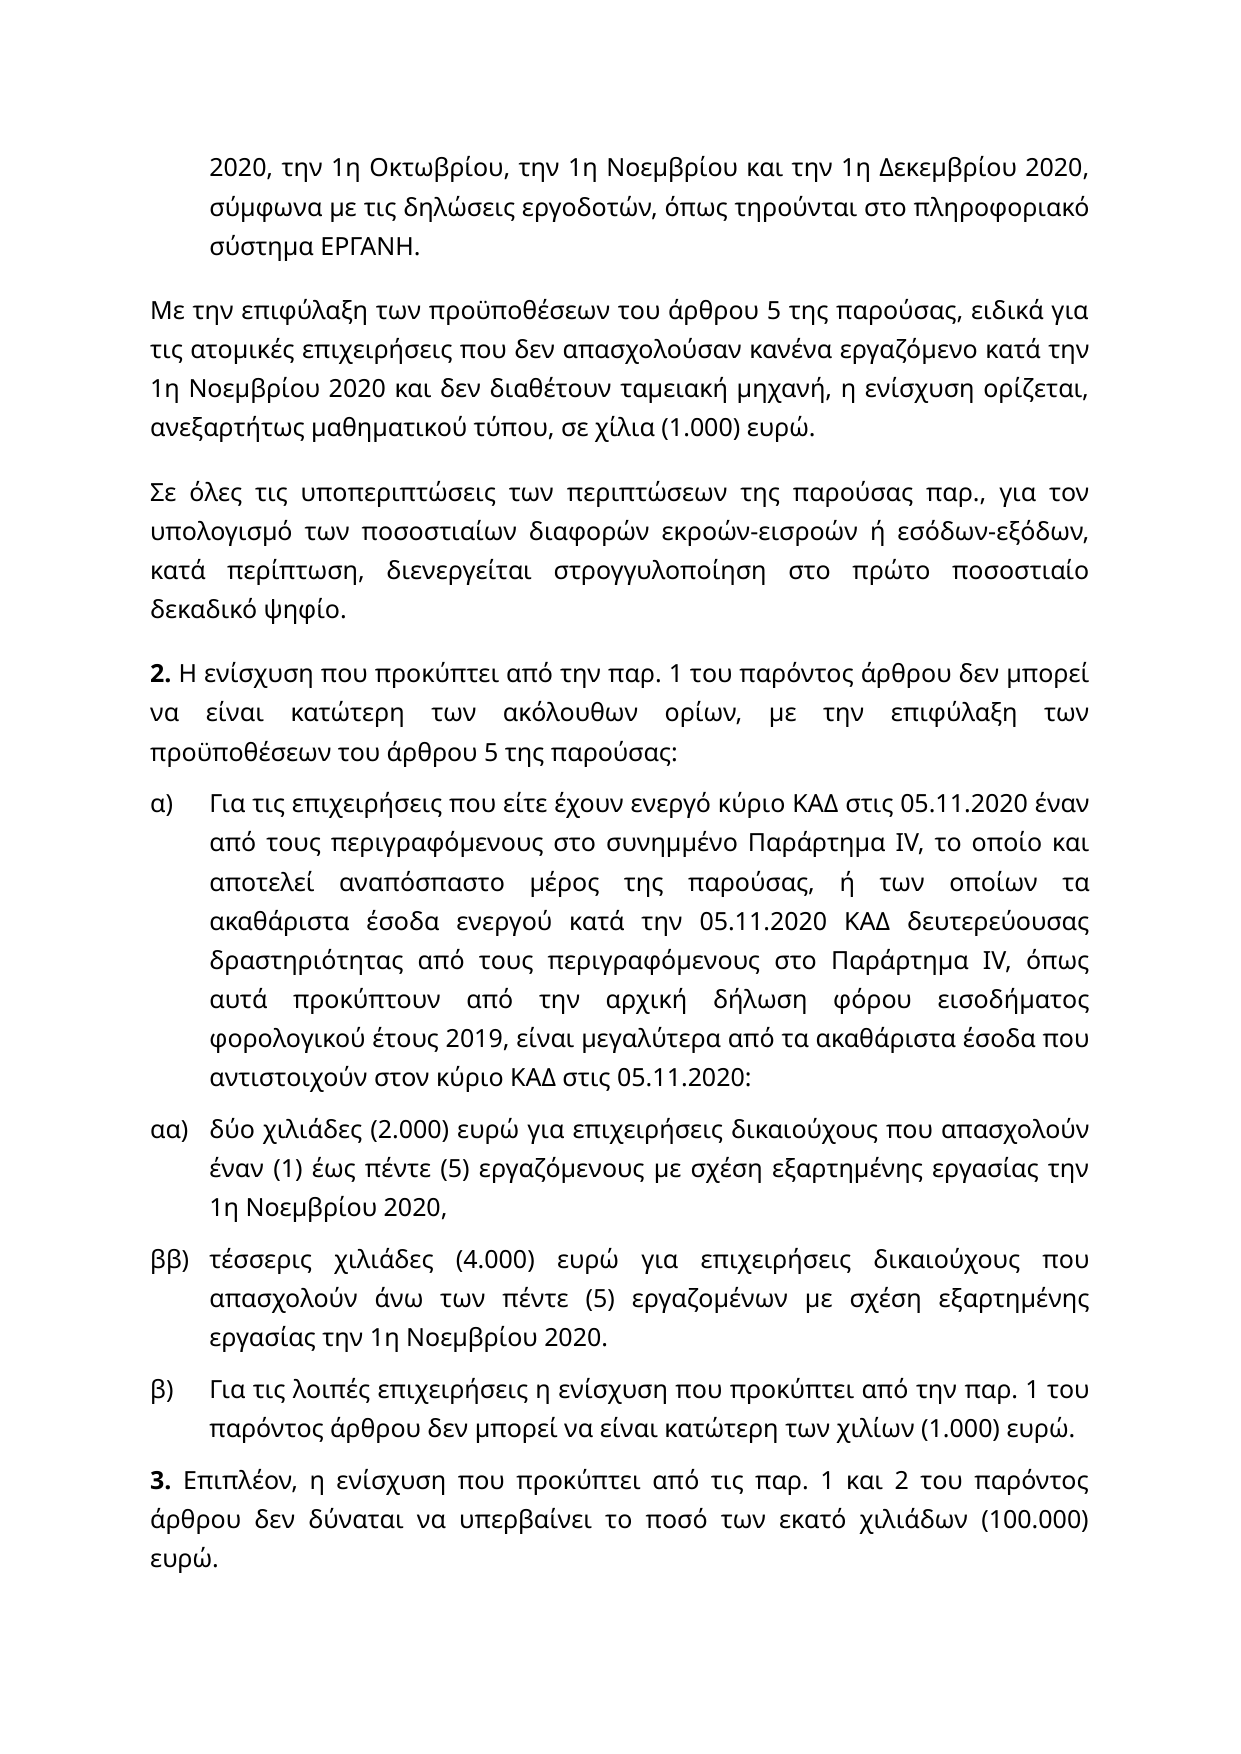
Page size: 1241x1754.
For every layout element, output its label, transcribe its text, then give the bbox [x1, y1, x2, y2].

text 3. Επιπλέον, η ενίσχυση που προκύπτει από τις παρ. 1 και 2 του παρόντος άρθρου δεν δύναται να υπερβαίνει το ποσό των εκατό χιλιάδων (100.000) ευρώ. [150, 1462, 1090, 1575]
list 2020, την 1η Οκτωβρίου, την 1η Νοεμβρίου και την 1η Δεκεμβρίου 2020, σύμφωνα με τις δηλώσεις εργοδοτών, όπως τηρούνται στο πληροφοριακό σύστημα ΕΡΓΑΝΗ. [150, 150, 1090, 262]
text 2. Η ενίσχυση που προκύπτει από την παρ. 1 του παρόντος άρθρου δεν μπορεί να είναι κατώτερη των ακόλουθων ορίων, με την επιφύλαξη των προϋποθέσεων του άρθρου 5 της παρούσας: [150, 656, 1090, 768]
list β) Για τις λοιπές επιχειρήσεις η ενίσχυση που προκύπτει από την παρ. 1 του παρόντος άρθρου δεν μπορεί να είναι κατώτερη των χιλίων (1.000) ευρώ. [150, 1372, 1090, 1445]
list αα) δύο χιλιάδες (2.000) ευρώ για επιχειρήσεις δικαιούχους που απασχολούν έναν (1) έως πέντε (5) εργαζόμενους με σχέση εξαρτημένης εργασίας την 1η Νοεμβρίου 2020, [150, 1112, 1090, 1224]
list α) Για τις επιχειρήσεις που είτε έχουν ενεργό κύριο ΚΑΔ στις 05.11.2020 έναν από τους περιγραφόμενους στο συνημμένο Παράρτημα ΙV, το οποίο και αποτελεί αναπόσπαστο μέρος της παρούσας, ή των οποίων τα ακαθάριστα έσοδα ενεργού κατά την 05.11.2020 ΚΑΔ δευτερεύουσας δραστηριότητας από τους περιγραφόμενους στο Παράρτημα ΙV, όπως αυτά προκύπτουν από την αρχική δήλωση φόρου εισοδήματος φορολογικού έτους 2019, είναι μεγαλύτερα από τα ακαθάριστα έσοδα που αντιστοιχούν στον κύριο ΚΑΔ στις 05.11.2020: [150, 786, 1090, 1094]
list ββ) τέσσερις χιλιάδες (4.000) ευρώ για επιχειρήσεις δικαιούχους που απασχολούν άνω των πέντε (5) εργαζομένων με σχέση εξαρτημένης εργασίας την 1η Νοεμβρίου 2020. [150, 1242, 1090, 1354]
text Σε όλες τις υποπεριπτώσεις των περιπτώσεων της παρούσας παρ., για τον υπολογισμό των ποσοστιαίων διαφορών εκροών-εισροών ή εσόδων-εξόδων, κατά περίπτωση, διενεργείται στρογγυλοποίηση στο πρώτο ποσοστιαίο δεκαδικό ψηφίο. [150, 474, 1090, 626]
text Με την επιφύλαξη των προϋποθέσεων του άρθρου 5 της παρούσας, ειδικά για τις ατομικές επιχειρήσεις που δεν απασχολούσαν κανένα εργαζόμενο κατά την 1η Νοεμβρίου 2020 και δεν διαθέτουν ταμειακή μηχανή, η ενίσχυση ορίζεται, ανεξαρτήτως μαθηματικού τύπου, σε χίλια (1.000) ευρώ. [150, 292, 1090, 444]
